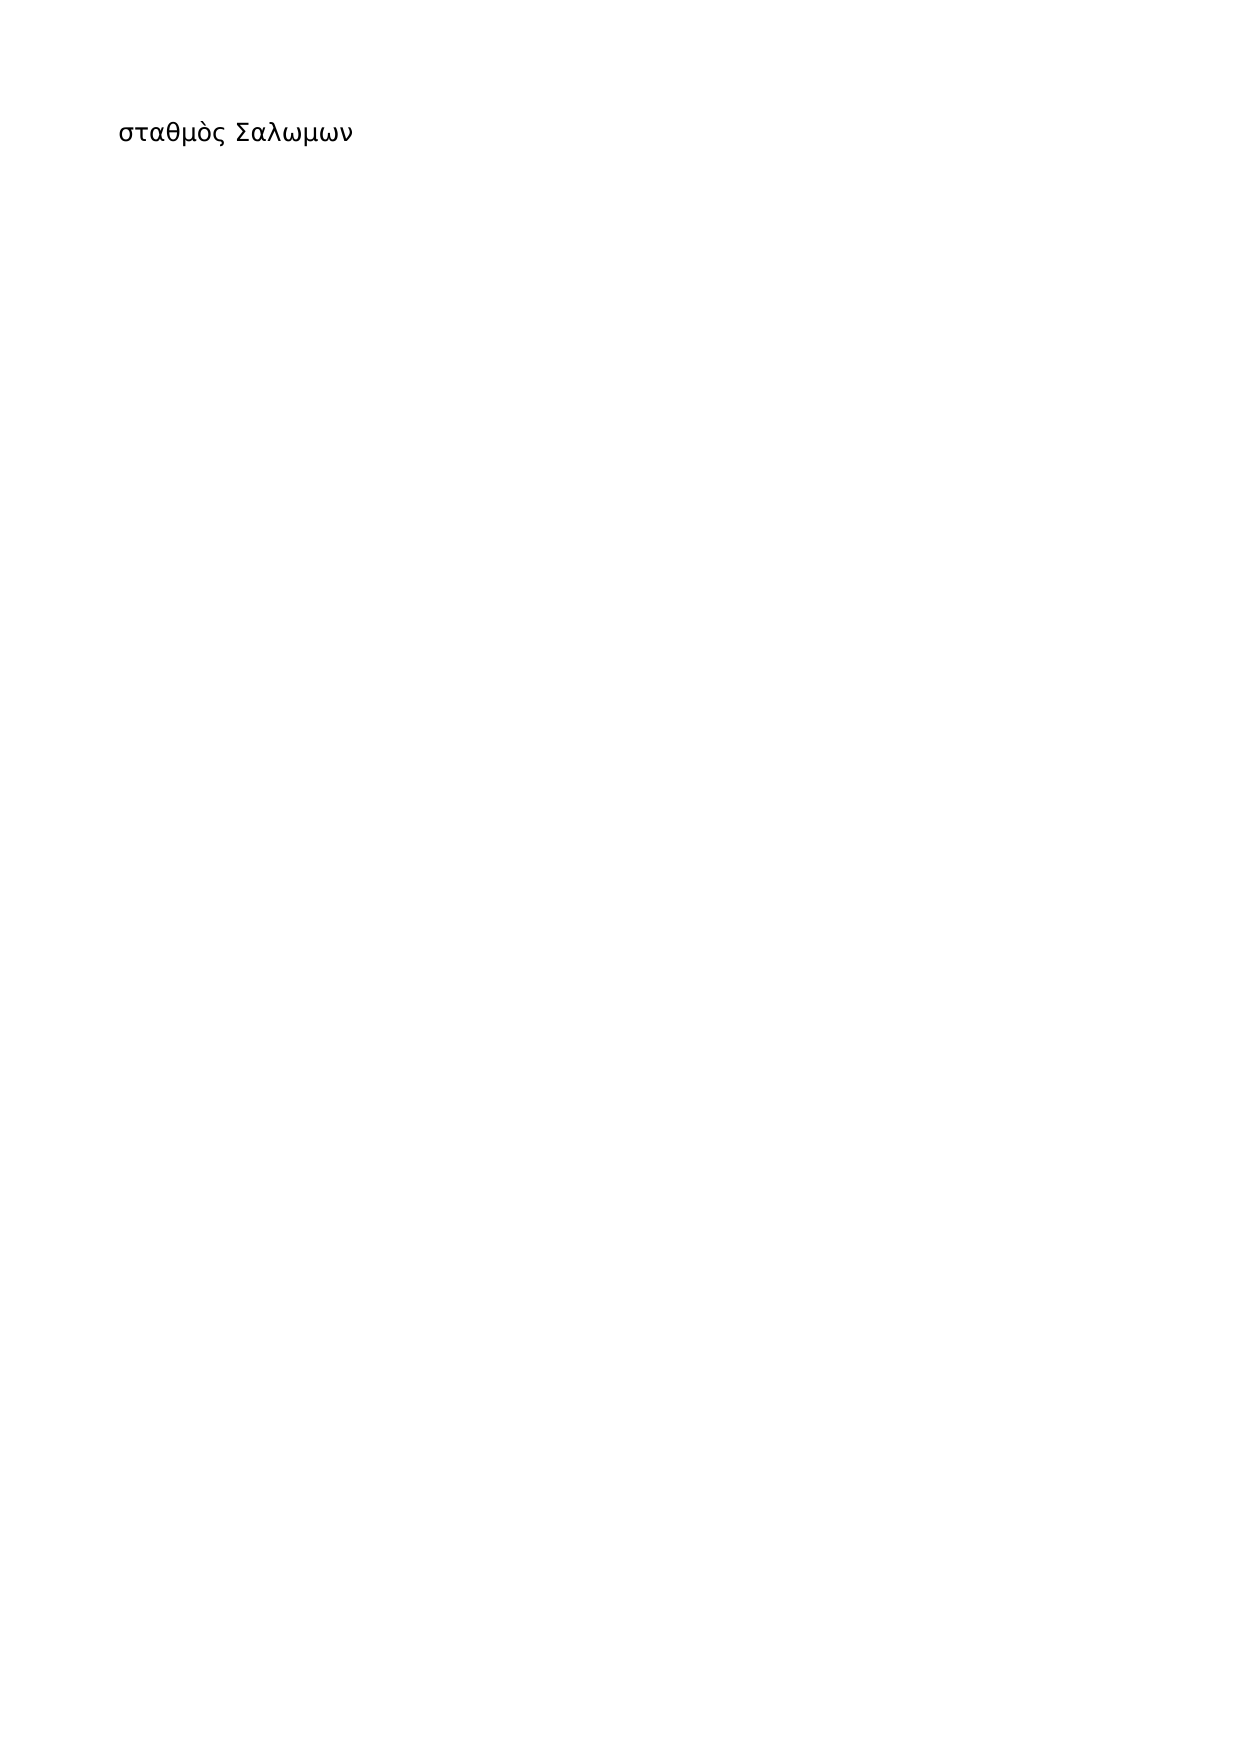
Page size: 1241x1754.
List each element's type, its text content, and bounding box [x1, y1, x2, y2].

text σταθμὸς Σαλωμων [118, 118, 1122, 147]
